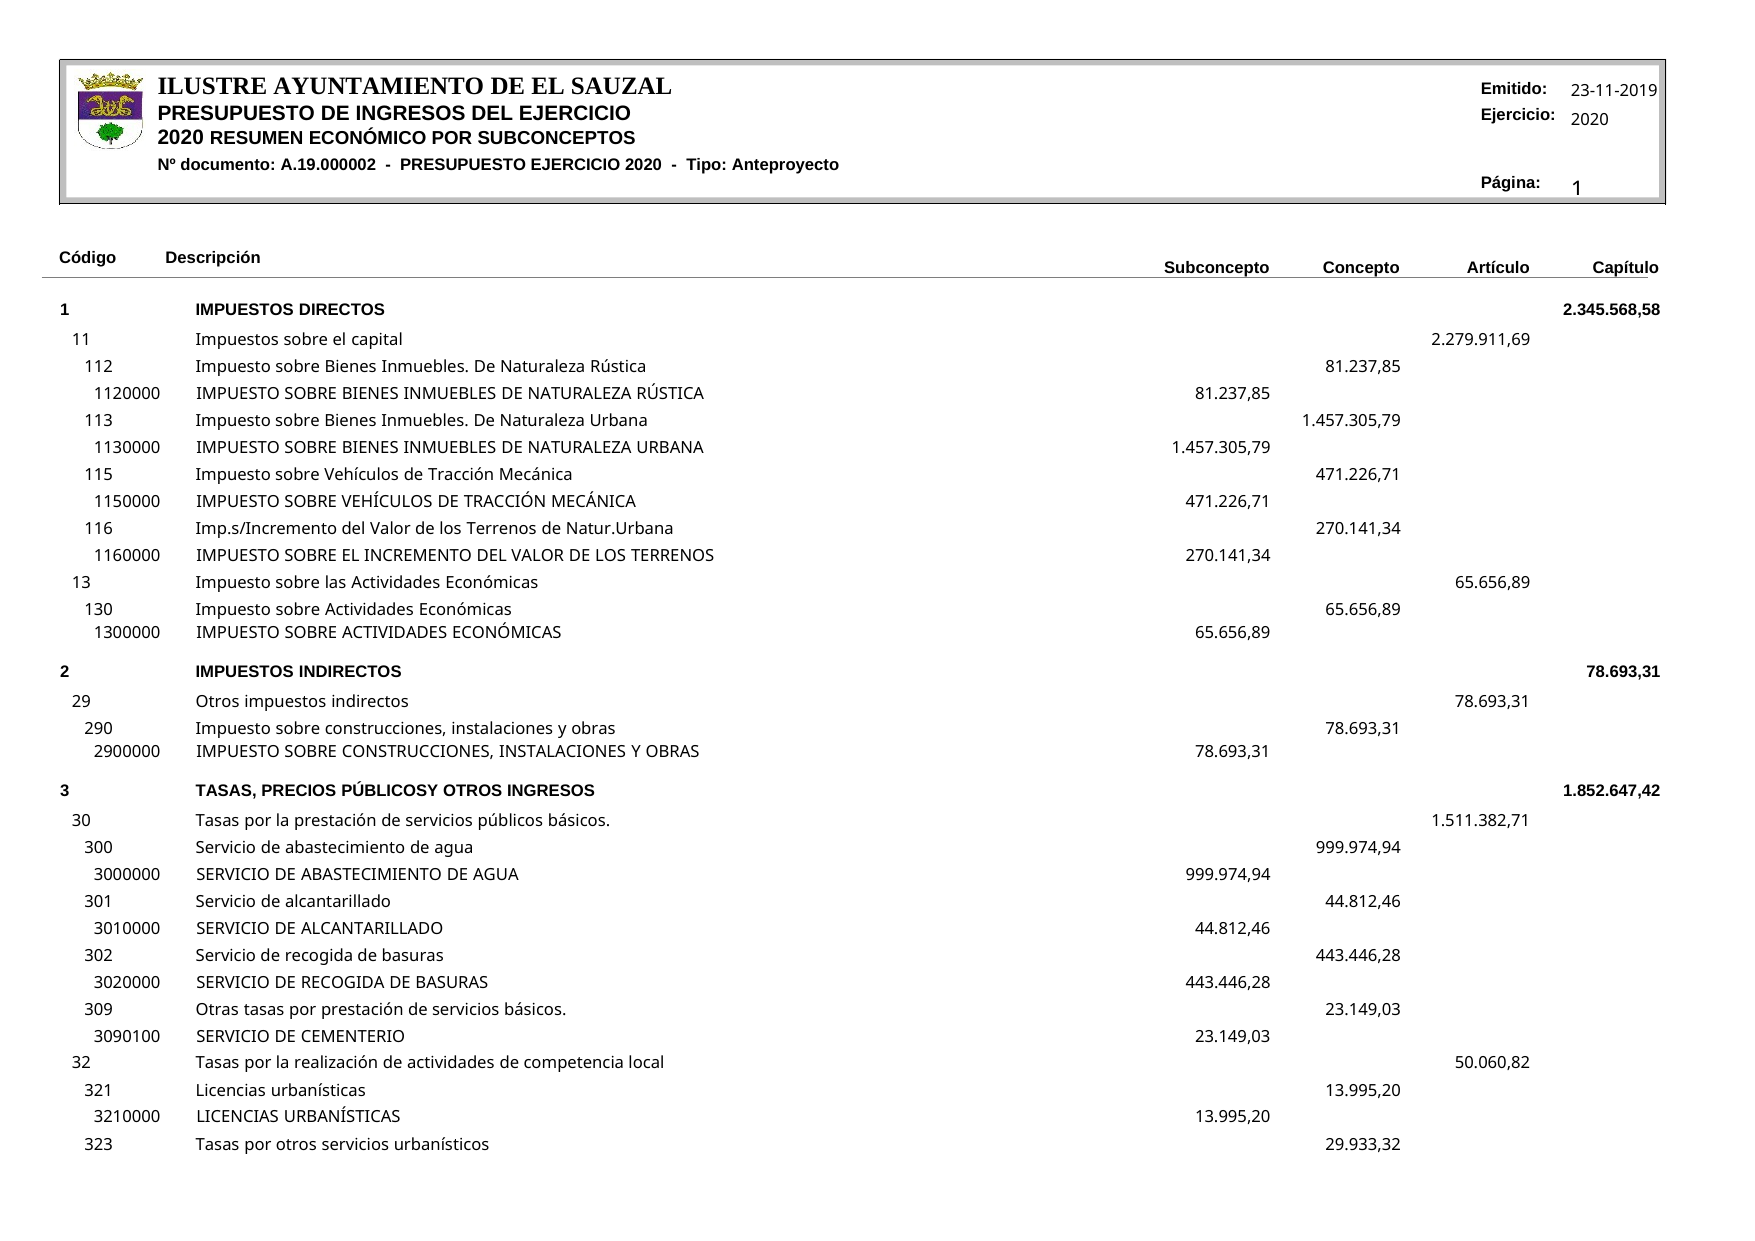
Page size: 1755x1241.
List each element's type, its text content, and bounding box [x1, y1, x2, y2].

table_cell 78.693,31 [1287, 713, 1417, 740]
table_cell 3000000 [70, 859, 178, 886]
table_cell 290 [70, 713, 178, 740]
table_cell [1287, 967, 1417, 993]
table_cell LICENCIAS URBANÍSTICAS [178, 1101, 962, 1128]
table_cell [1417, 486, 1546, 513]
table_cell [962, 713, 1287, 740]
table_cell [1546, 594, 1666, 621]
table_cell [1546, 886, 1666, 913]
table_header [962, 301, 1287, 351]
table_cell IMPUESTO SOBRE VEHÍCULOS DE TRACCIÓN MECÁNICA [178, 486, 962, 513]
table_cell [1287, 644, 1417, 713]
table_cell [1417, 967, 1546, 993]
table_cell [1417, 913, 1546, 939]
table_cell [1287, 740, 1417, 762]
text Subconcepto Concepto Artículo [1164, 258, 1533, 277]
table_cell 1300000 [70, 621, 178, 643]
table_cell IMPUESTO SOBRE BIENES INMUEBLES DE NATURALEZA RÚSTICA [178, 378, 962, 405]
table_cell Impuesto sobre construcciones, instalaciones y obras [178, 713, 962, 740]
table_cell [1546, 940, 1666, 967]
table_cell 443.446,28 [962, 967, 1287, 993]
table_cell Impuesto sobre Bienes Inmuebles. De Naturaleza Urbana [178, 405, 962, 432]
table_cell [962, 1129, 1287, 1155]
table_cell [1287, 486, 1417, 513]
table_cell [1417, 1129, 1546, 1155]
table_cell Servicio de alcantarillado [178, 886, 962, 913]
table_cell [55, 832, 70, 859]
table_cell 78.693,31 [1546, 644, 1666, 713]
table_cell [1417, 540, 1546, 567]
table_cell [1546, 1048, 1666, 1074]
table_cell [1287, 621, 1417, 643]
table_cell [962, 994, 1287, 1021]
text Código Descripción [59, 248, 265, 267]
table_cell [1546, 405, 1666, 432]
table_cell [1546, 486, 1666, 513]
table_cell [1546, 740, 1666, 762]
table_cell 65.656,89 [1287, 594, 1417, 621]
table_cell [1287, 540, 1417, 567]
table_cell [55, 1048, 70, 1074]
table_header 1 [55, 301, 70, 351]
table_cell Servicio de recogida de basuras [178, 940, 962, 967]
table_cell 13.995,20 [962, 1101, 1287, 1128]
table_cell [1546, 351, 1666, 378]
table_cell 23.149,03 [1287, 994, 1417, 1021]
table_cell [1546, 1129, 1666, 1155]
table_cell SERVICIO DE ALCANTARILLADO [178, 913, 962, 939]
table_cell Servicio de abastecimiento de agua [178, 832, 962, 859]
table_cell [55, 886, 70, 913]
table_cell [962, 513, 1287, 540]
table_cell [1287, 859, 1417, 886]
table_cell 1150000 [70, 486, 178, 513]
table_cell [1417, 459, 1546, 486]
table_header 11 [70, 301, 178, 351]
table_cell 301 [70, 886, 178, 913]
table_cell [55, 1101, 70, 1128]
table_cell [962, 1075, 1287, 1101]
table_header 2.279.911,69 [1417, 301, 1546, 351]
table_cell 999.974,94 [1287, 832, 1417, 859]
table_cell 44.812,46 [1287, 886, 1417, 913]
table_cell [1417, 1021, 1546, 1047]
table_cell [1417, 994, 1546, 1021]
table_cell 44.812,46 [962, 913, 1287, 939]
table_cell SERVICIO DE RECOGIDA DE BASURAS [178, 967, 962, 993]
table_cell [962, 567, 1287, 594]
table_cell Imp.s/Incremento del Valor de los Terrenos de Natur.Urbana [178, 513, 962, 540]
table_cell 309 [70, 994, 178, 1021]
table_cell 3020000 [70, 967, 178, 993]
table_cell [1287, 1101, 1417, 1128]
table_header IMPUESTOS DIRECTOS Impuestos sobre el capital [178, 301, 962, 351]
table_cell 113 [70, 405, 178, 432]
table_cell 1.511.382,71 [1417, 763, 1546, 832]
table_cell 78.693,31 [1417, 644, 1546, 713]
table_cell 302 [70, 940, 178, 967]
table_cell 1120000 [70, 378, 178, 405]
table_cell 300 [70, 832, 178, 859]
table_cell 65.656,89 [962, 621, 1287, 643]
table_cell [1287, 1048, 1417, 1074]
table_cell 81.237,85 [1287, 351, 1417, 378]
table_cell [1417, 513, 1546, 540]
table_cell [55, 740, 70, 762]
table_cell TASAS, PRECIOS PÚBLICOSY OTROS INGRESOS Tasas por la prestación de servicios públicos básicos. [178, 763, 962, 832]
table_cell [1546, 378, 1666, 405]
table_cell [1546, 859, 1666, 886]
table_cell 1130000 [70, 432, 178, 459]
table_cell 130 [70, 594, 178, 621]
table_cell [962, 351, 1287, 378]
table_cell [1546, 1075, 1666, 1101]
table_cell Impuesto sobre las Actividades Económicas [178, 567, 962, 594]
table_cell Tasas por la realización de actividades de competencia local [178, 1048, 962, 1074]
table_cell [1546, 994, 1666, 1021]
table_cell [55, 621, 70, 643]
table_cell 29 [70, 644, 178, 713]
table_cell [1417, 378, 1546, 405]
table_cell [1546, 459, 1666, 486]
table_cell [962, 405, 1287, 432]
table_cell [55, 432, 70, 459]
table_cell 115 [70, 459, 178, 486]
table_cell 321 [70, 1075, 178, 1101]
table_cell SERVICIO DE ABASTECIMIENTO DE AGUA [178, 859, 962, 886]
table_cell 23.149,03 [962, 1021, 1287, 1047]
table_cell Tasas por otros servicios urbanísticos [178, 1129, 962, 1155]
table_cell [55, 567, 70, 594]
table_cell 50.060,82 [1417, 1048, 1546, 1074]
table_header 2.345.568,58 [1546, 301, 1666, 351]
table_cell [962, 763, 1287, 832]
table_cell [55, 713, 70, 740]
table_cell 1.852.647,42 [1546, 763, 1666, 832]
table_cell 13 [70, 567, 178, 594]
table_cell [1417, 621, 1546, 643]
table_cell [55, 540, 70, 567]
table_cell [55, 351, 70, 378]
table_cell 112 [70, 351, 178, 378]
table_cell [55, 1129, 70, 1155]
table_cell [55, 378, 70, 405]
table_cell 2 [55, 644, 70, 713]
table_cell Impuesto sobre Actividades Económicas [178, 594, 962, 621]
table_cell [962, 459, 1287, 486]
table_cell 2900000 [70, 740, 178, 762]
table_cell 3010000 [70, 913, 178, 939]
table_cell [55, 859, 70, 886]
table_cell [1417, 859, 1546, 886]
table_cell 116 [70, 513, 178, 540]
table_cell Impuesto sobre Vehículos de Tracción Mecánica [178, 459, 962, 486]
table_cell 999.974,94 [962, 859, 1287, 886]
table_cell [55, 405, 70, 432]
table_cell [1546, 1101, 1666, 1128]
table_cell [55, 486, 70, 513]
table_cell [1417, 940, 1546, 967]
table_cell [1417, 740, 1546, 762]
table_cell [1546, 432, 1666, 459]
table_cell 1.457.305,79 [962, 432, 1287, 459]
table_cell [1417, 405, 1546, 432]
table_cell [1287, 763, 1417, 832]
table_cell 78.693,31 [962, 740, 1287, 762]
table_cell [1546, 540, 1666, 567]
table_cell [55, 913, 70, 939]
table_cell 270.141,34 [1287, 513, 1417, 540]
table_cell [1417, 594, 1546, 621]
table_cell Licencias urbanísticas [178, 1075, 962, 1101]
table_cell [1287, 913, 1417, 939]
table_cell [1546, 621, 1666, 643]
table_cell IMPUESTO SOBRE EL INCREMENTO DEL VALOR DE LOS TERRENOS [178, 540, 962, 567]
table_cell [55, 594, 70, 621]
table_cell 65.656,89 [1417, 567, 1546, 594]
table_cell 81.237,85 [962, 378, 1287, 405]
table_cell [55, 967, 70, 993]
table_cell 323 [70, 1129, 178, 1155]
table_cell 29.933,32 [1287, 1129, 1417, 1155]
table_cell 471.226,71 [1287, 459, 1417, 486]
table_cell 443.446,28 [1287, 940, 1417, 967]
table_cell [1546, 913, 1666, 939]
table_cell [1287, 1021, 1417, 1047]
table_cell [962, 594, 1287, 621]
table_cell Otras tasas por prestación de servicios básicos. [178, 994, 962, 1021]
table_cell 3210000 [70, 1101, 178, 1128]
table_cell [1417, 886, 1546, 913]
table_cell [1546, 567, 1666, 594]
table_cell IMPUESTO SOBRE BIENES INMUEBLES DE NATURALEZA URBANA [178, 432, 962, 459]
table_cell [1546, 713, 1666, 740]
table_cell Impuesto sobre Bienes Inmuebles. De Naturaleza Rústica [178, 351, 962, 378]
table_cell [962, 832, 1287, 859]
table_cell 471.226,71 [962, 486, 1287, 513]
table_cell 3090100 [70, 1021, 178, 1047]
table_cell [55, 1021, 70, 1047]
table_cell [1546, 513, 1666, 540]
table_cell [1546, 967, 1666, 993]
table_cell 1.457.305,79 [1287, 405, 1417, 432]
table_cell 32 [70, 1048, 178, 1074]
table_cell [1417, 1075, 1546, 1101]
table_cell [55, 459, 70, 486]
table_cell [1287, 432, 1417, 459]
table_cell [1417, 351, 1546, 378]
table_cell [55, 513, 70, 540]
table_cell [1287, 378, 1417, 405]
table_cell [1417, 713, 1546, 740]
table_cell [55, 994, 70, 1021]
table_cell [1546, 1021, 1666, 1047]
table_cell [962, 940, 1287, 967]
table_cell IMPUESTO SOBRE ACTIVIDADES ECONÓMICAS [178, 621, 962, 643]
table_header [1287, 301, 1417, 351]
table_cell [962, 886, 1287, 913]
table_cell 270.141,34 [962, 540, 1287, 567]
table_cell [1287, 567, 1417, 594]
table_cell [1417, 832, 1546, 859]
table_cell 1160000 [70, 540, 178, 567]
table_cell SERVICIO DE CEMENTERIO [178, 1021, 962, 1047]
table_cell 3 [55, 763, 70, 832]
table_cell [1417, 1101, 1546, 1128]
table_cell [55, 940, 70, 967]
table_cell [1546, 832, 1666, 859]
table_cell 13.995,20 [1287, 1075, 1417, 1101]
table_cell [962, 644, 1287, 713]
table_cell [962, 1048, 1287, 1074]
table_cell [55, 1075, 70, 1101]
text Capítulo [1592, 258, 1677, 277]
table_cell 30 [70, 763, 178, 832]
table_cell IMPUESTO SOBRE CONSTRUCCIONES, INSTALACIONES Y OBRAS [178, 740, 962, 762]
table_cell [1417, 432, 1546, 459]
table_cell IMPUESTOS INDIRECTOS Otros impuestos indirectos [178, 644, 962, 713]
